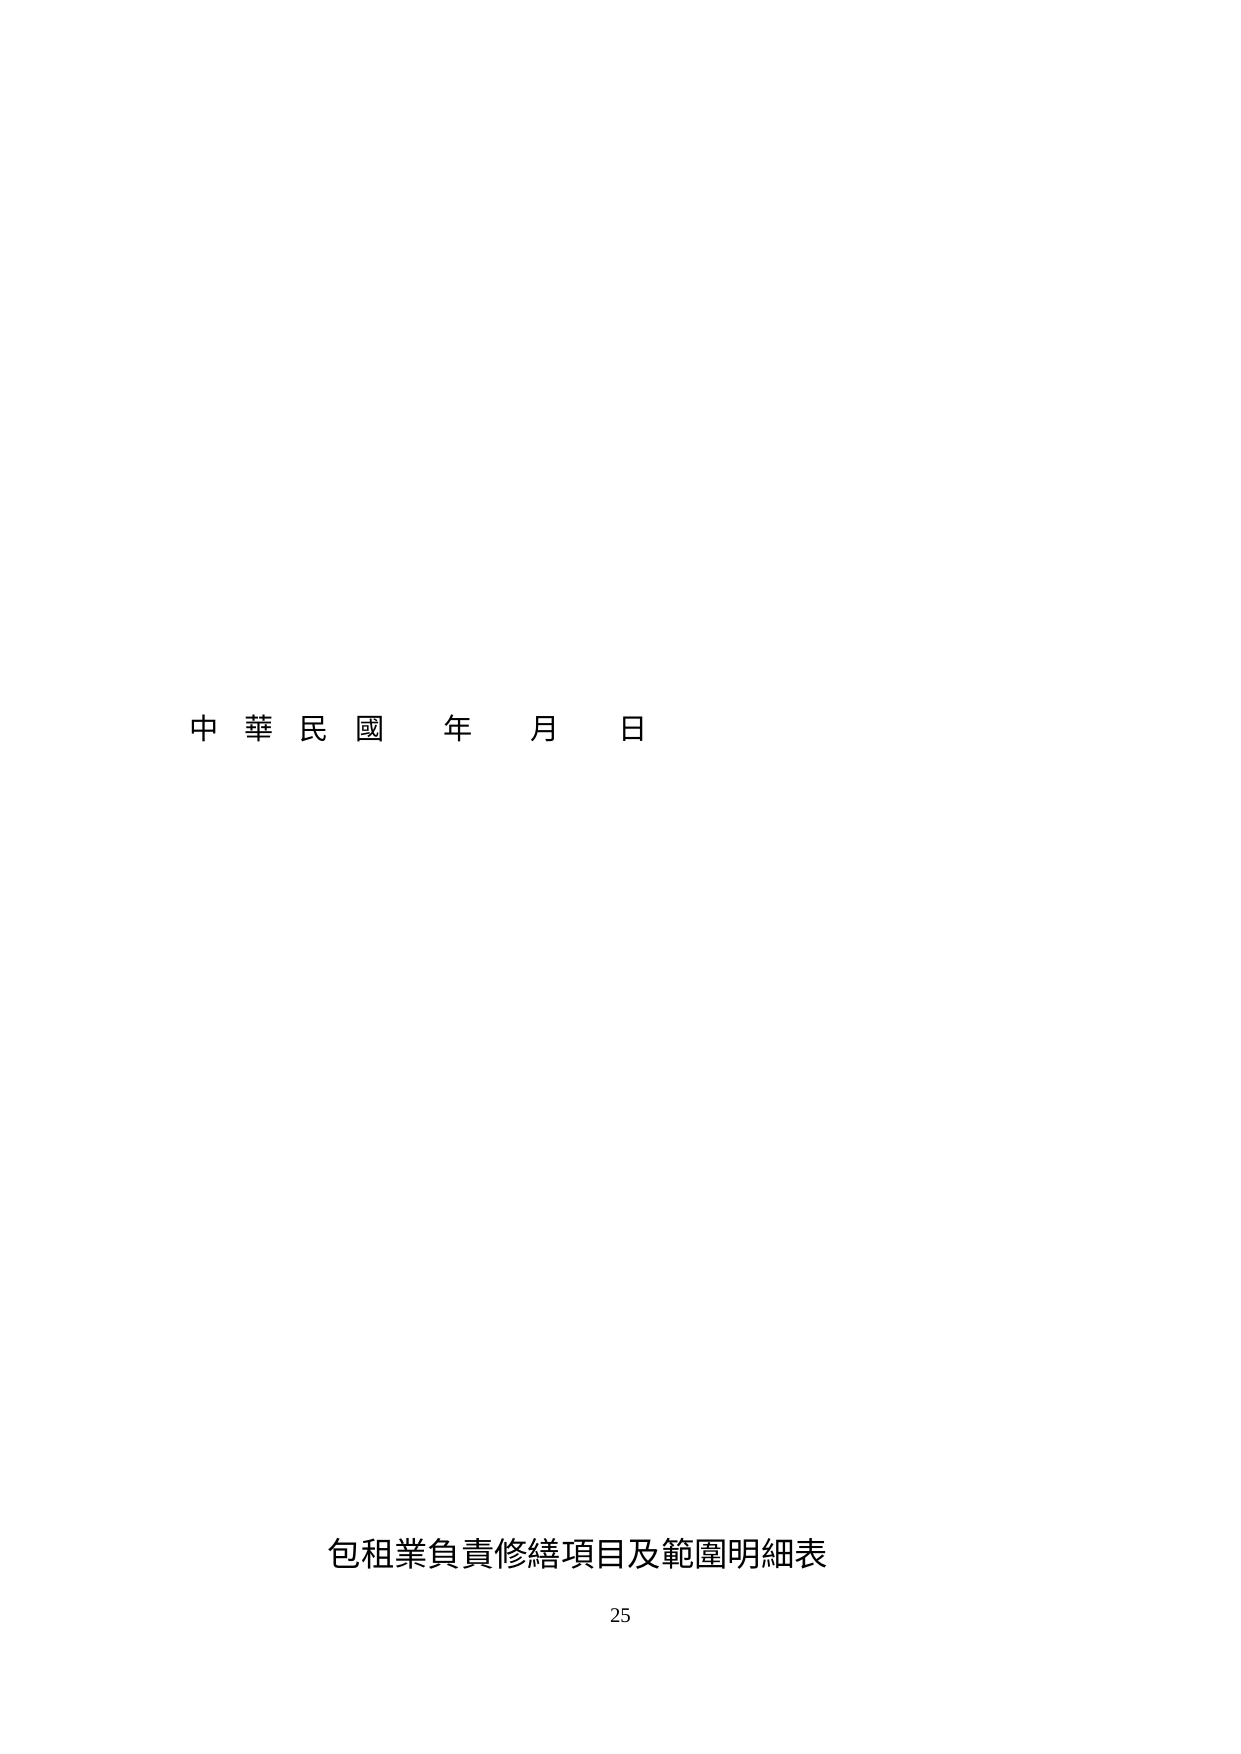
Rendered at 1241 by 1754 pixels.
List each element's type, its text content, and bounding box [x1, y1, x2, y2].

table_cell [174, 165, 186, 1589]
table_cell [103, 165, 173, 1589]
table_cell 附件三 包租業負責修繕項目及範圍確認書 包租業 將住宅出租予承租人 ，並於民國 年 月 日簽訂 社會住宅轉租契約在案，茲同意依本契約第 條第 項約定出具本 租賃住宅負責修繕項目及範圍之確認書如附明細表(僅為例示，應由 租賃雙方依實際情形自行約定後確認之)。 此致 承租人 包租業 (簽章) 中 華 民 國 年 月 日 包租業負責修繕項目及範圍明細表 [186, 165, 968, 1589]
